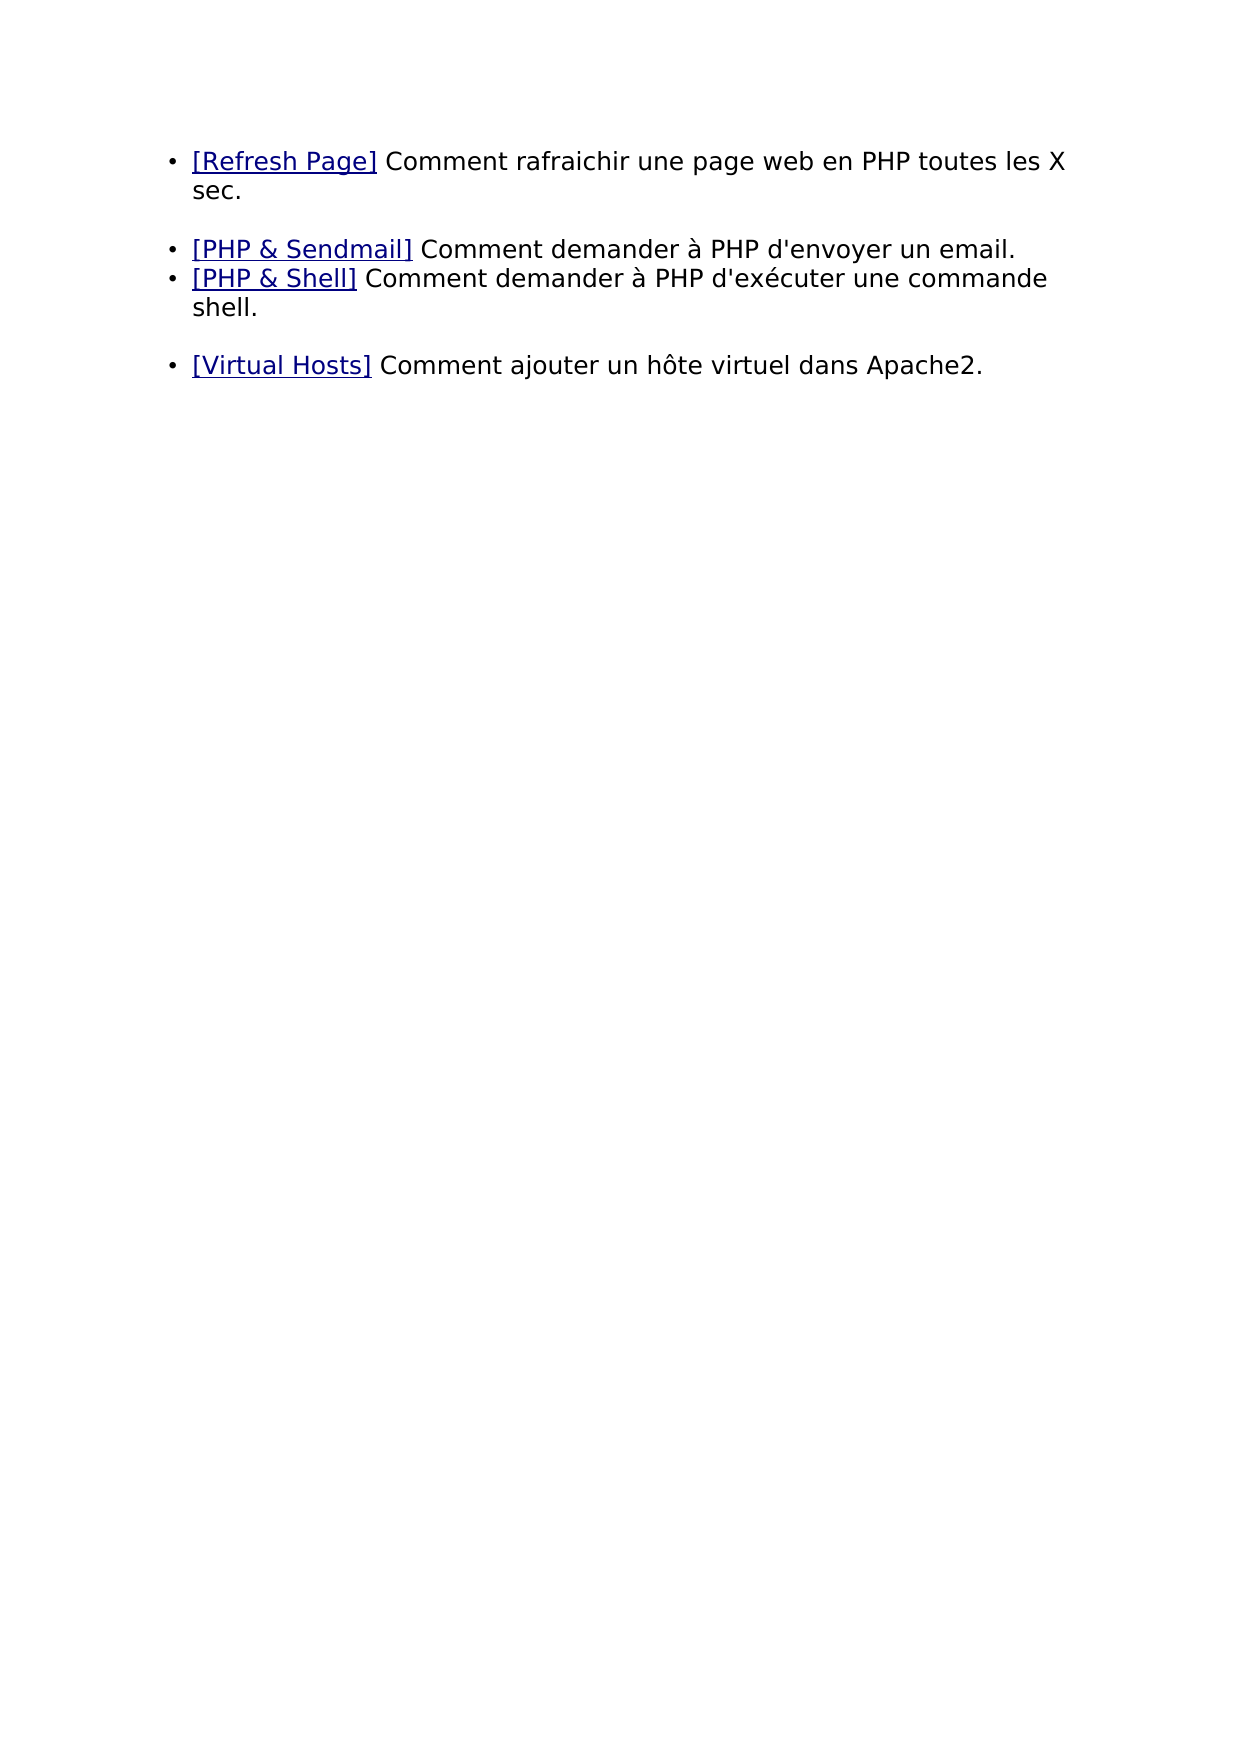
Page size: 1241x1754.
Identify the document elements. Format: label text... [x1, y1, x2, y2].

list [PHP & Shell] Comment demander à PHP d'exécuter une commande shell. [177, 264, 1122, 351]
list [Virtual Hosts] Comment ajouter un hôte virtuel dans Apache2. [177, 351, 1122, 410]
list [PHP & Sendmail] Comment demander à PHP d'envoyer un email. [177, 235, 1122, 264]
list [Refresh Page] Comment rafraichir une page web en PHP toutes les X sec. [177, 147, 1122, 235]
list [177, 118, 1122, 147]
